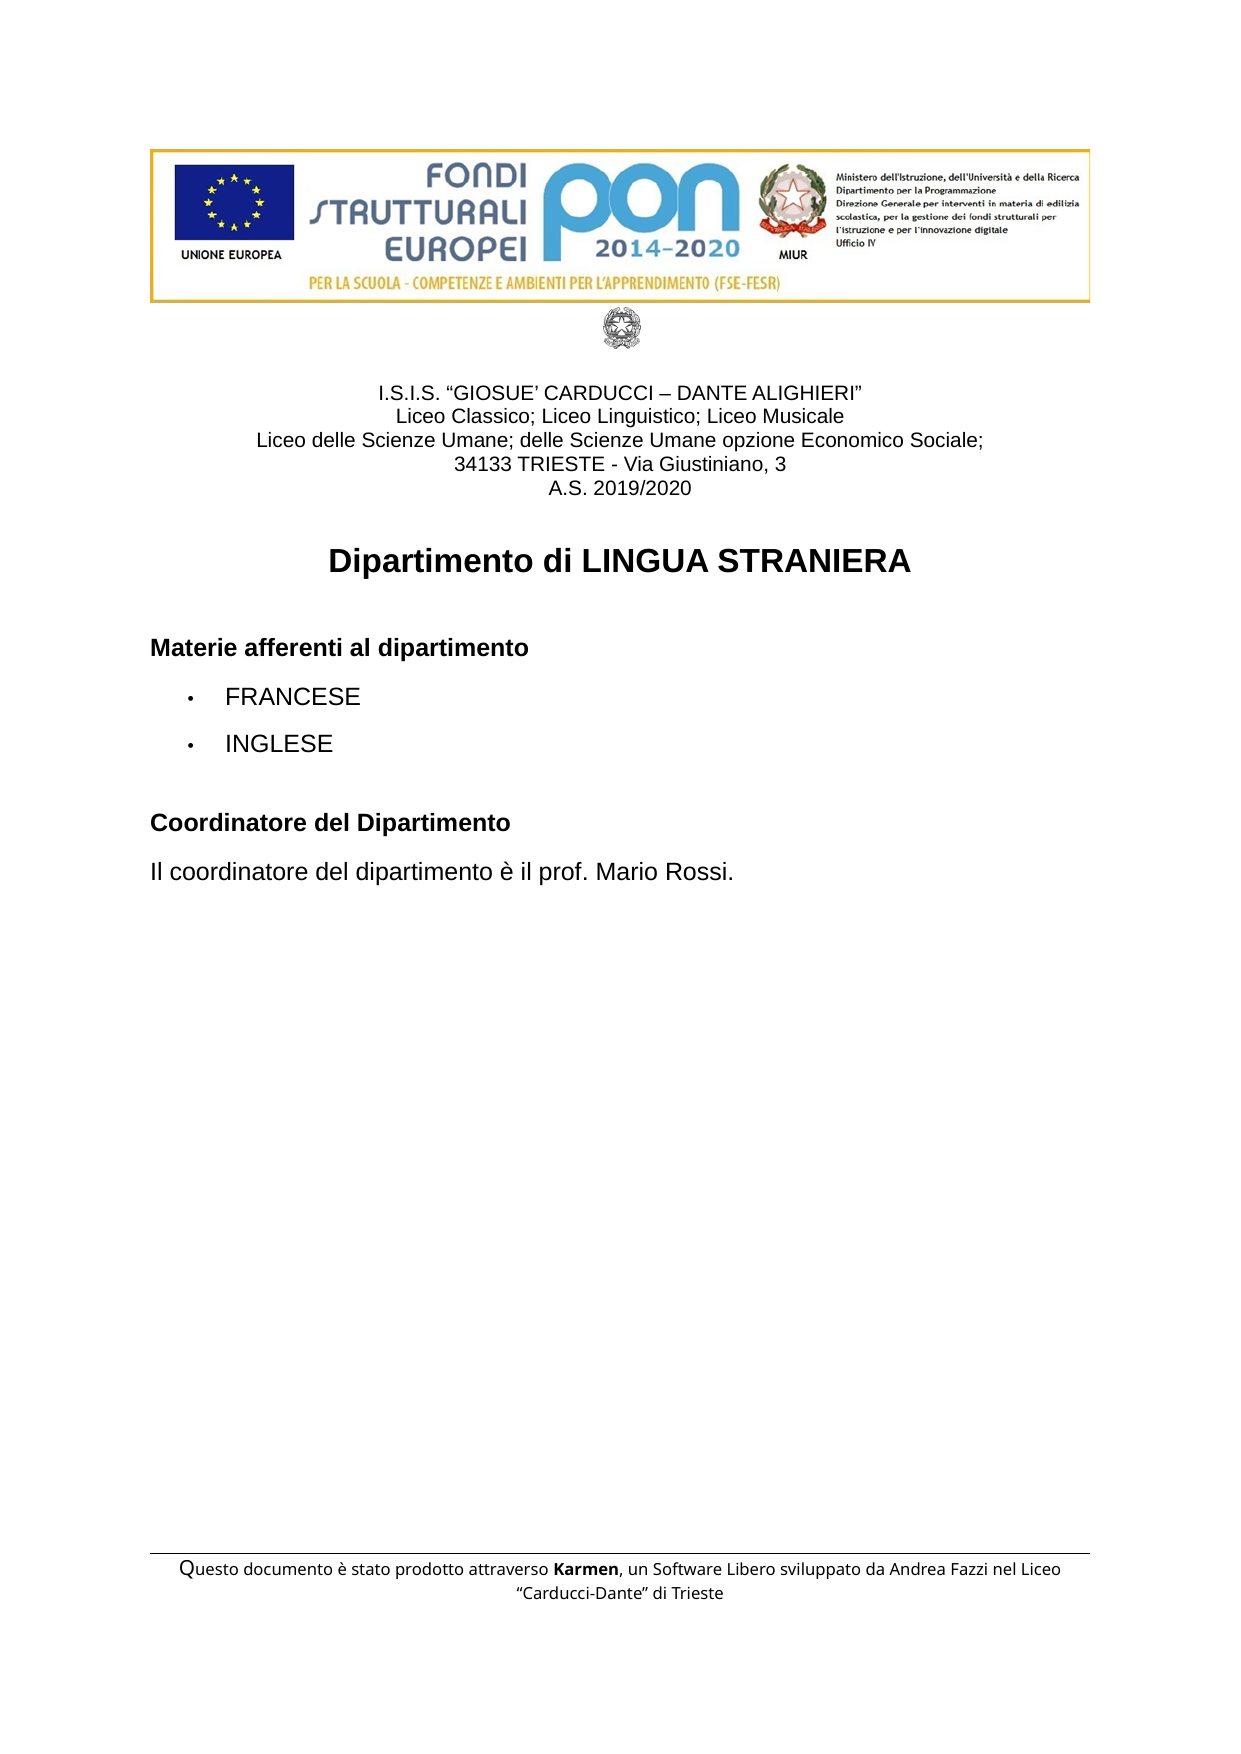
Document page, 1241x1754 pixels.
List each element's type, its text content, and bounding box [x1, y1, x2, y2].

picture [150, 149, 1091, 351]
subtitle I.S.I.S. “GIOSUE’ CARDUCCI – DANTE ALIGHIERI” [150, 380, 1090, 404]
subtitle Coordinatore del Dipartimento [150, 808, 1090, 837]
text Il coordinatore del dipartimento è il prof. Mario Rossi. [150, 857, 1090, 886]
subtitle 34133 TRIESTE - Via Giustiniano, 3 [150, 452, 1090, 476]
subtitle Dipartimento di LINGUA STRANIERA [150, 541, 1090, 580]
list INGLESE [187, 729, 1090, 758]
subtitle Materie afferenti al dipartimento [150, 633, 1090, 662]
list FRANCESE [187, 682, 1090, 711]
subtitle A.S. 2019/2020 [150, 476, 1090, 500]
subtitle Liceo delle Scienze Umane; delle Scienze Umane opzione Economico Sociale; [150, 428, 1090, 452]
subtitle Liceo Classico; Liceo Linguistico; Liceo Musicale [150, 404, 1090, 428]
